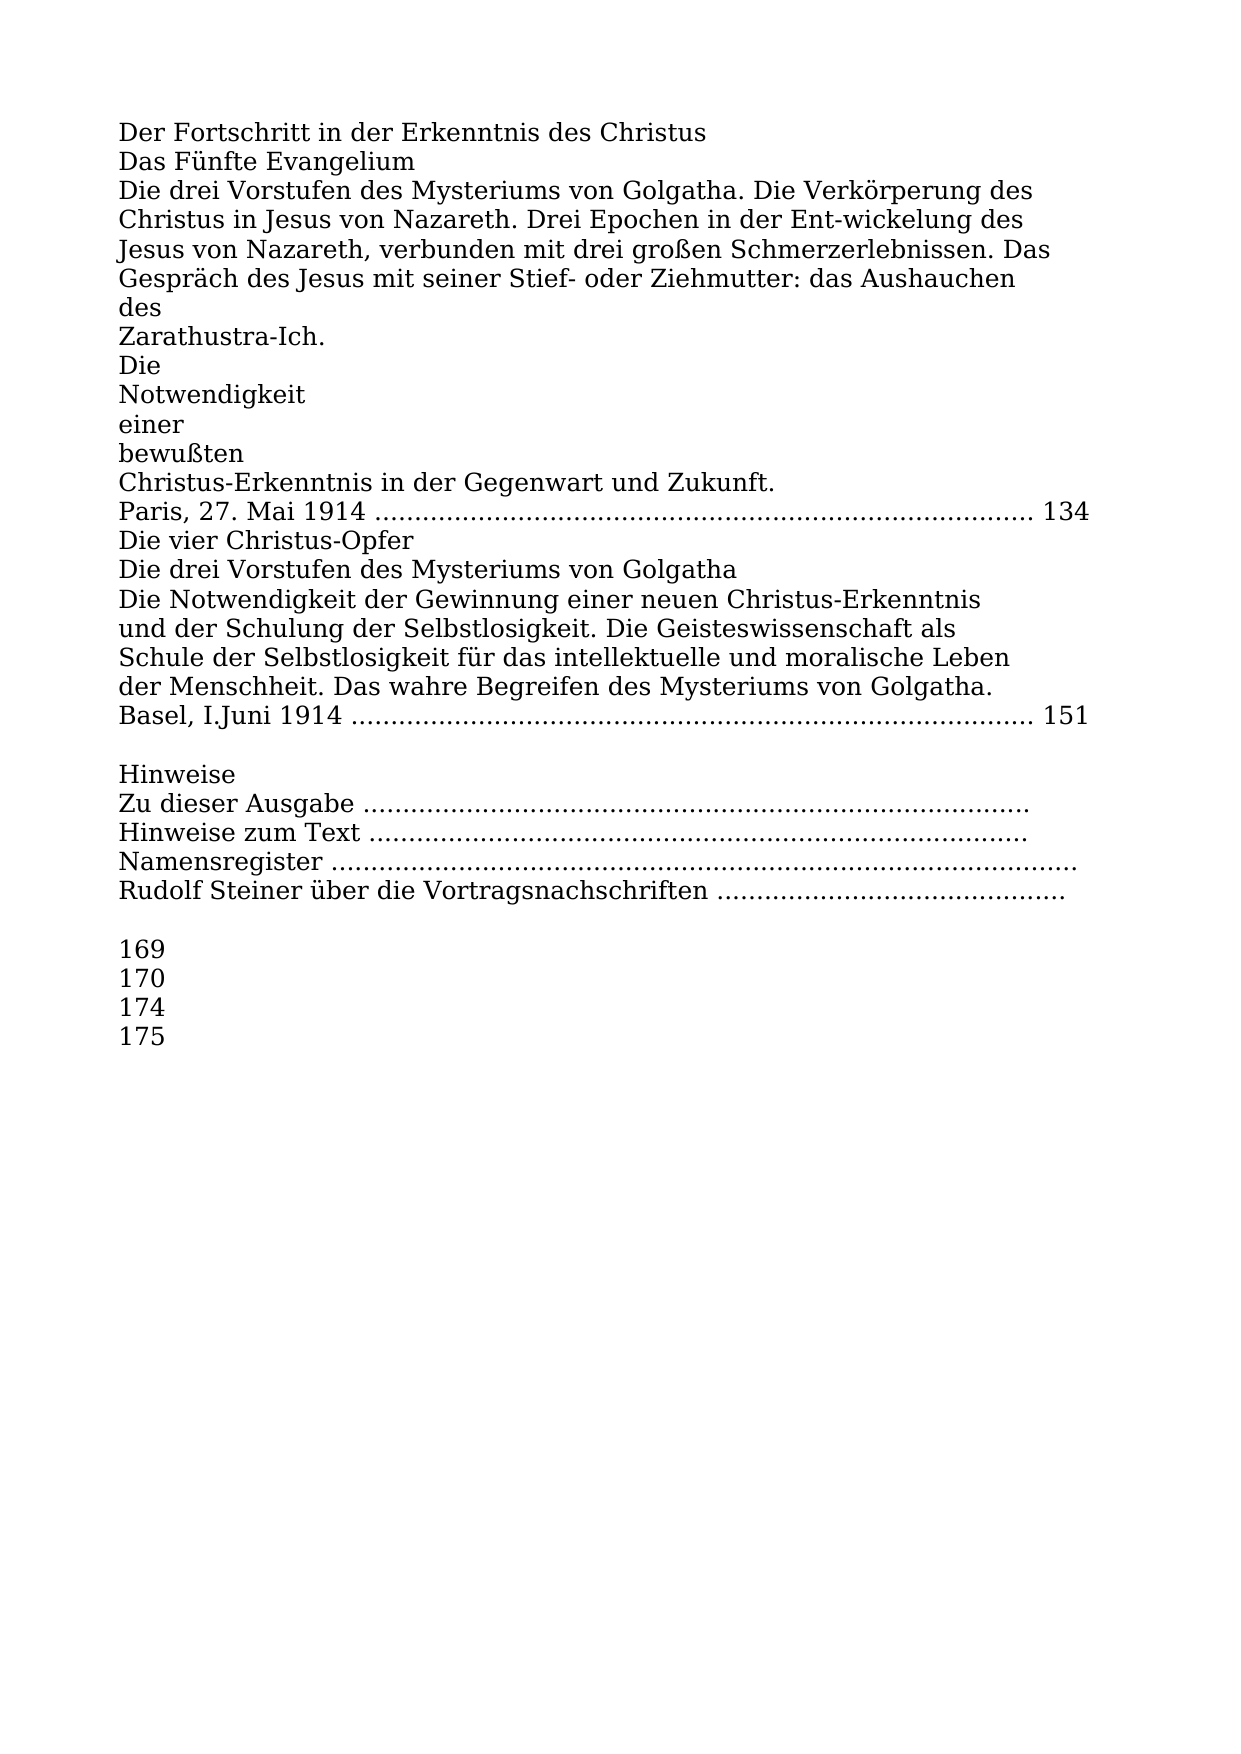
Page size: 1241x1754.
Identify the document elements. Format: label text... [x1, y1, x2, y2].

text Die vier Christus-Opfer [118, 526, 1122, 556]
text Zarathustra-Ich. [118, 322, 1122, 351]
text 170 [118, 964, 1122, 993]
text Hinweise [118, 760, 1122, 789]
text Das Fünfte Evangelium [118, 147, 1122, 176]
text Rudolf Steiner über die Vortragsnachschriften ............................................ [118, 876, 1122, 906]
text Basel, I.Juni 1914 ...................................................................................... 151 [118, 701, 1122, 731]
text Der Fortschritt in der Erkenntnis des Christus [118, 118, 1122, 147]
text Hinweise zum Text ................................................................................... [118, 818, 1122, 847]
text Die [118, 351, 1122, 381]
text Christus-Erkenntnis in der Gegenwart und Zukunft. [118, 468, 1122, 497]
text Die drei Vorstufen des Mysteriums von Golgatha. Die Verkörperung des [118, 176, 1122, 206]
text Namensregister .............................................................................................. [118, 847, 1122, 876]
text des [118, 293, 1122, 322]
text einer [118, 410, 1122, 439]
text 175 [118, 1022, 1122, 1051]
text 174 [118, 993, 1122, 1022]
text Zu dieser Ausgabe .................................................................................... [118, 789, 1122, 818]
text Christus in Jesus von Nazareth. Drei Epochen in der Ent-wickelung des [118, 206, 1122, 235]
text Die drei Vorstufen des Mysteriums von Golgatha [118, 556, 1122, 585]
text Notwendigkeit [118, 381, 1122, 410]
text Gespräch des Jesus mit seiner Stief- oder Ziehmutter: das Aushauchen [118, 264, 1122, 293]
text Die Notwendigkeit der Gewinnung einer neuen Christus-Erkenntnis [118, 585, 1122, 614]
text 169 [118, 935, 1122, 964]
text Paris, 27. Mai 1914 ................................................................................... 134 [118, 497, 1122, 526]
text bewußten [118, 439, 1122, 468]
text und der Schulung der Selbstlosigkeit. Die Geisteswissenschaft als [118, 614, 1122, 643]
text Schule der Selbstlosigkeit für das intellektuelle und moralische Leben [118, 643, 1122, 672]
text der Menschheit. Das wahre Begreifen des Mysteriums von Golgatha. [118, 672, 1122, 701]
text Jesus von Nazareth, verbunden mit drei großen Schmerzerlebnissen. Das [118, 235, 1122, 264]
